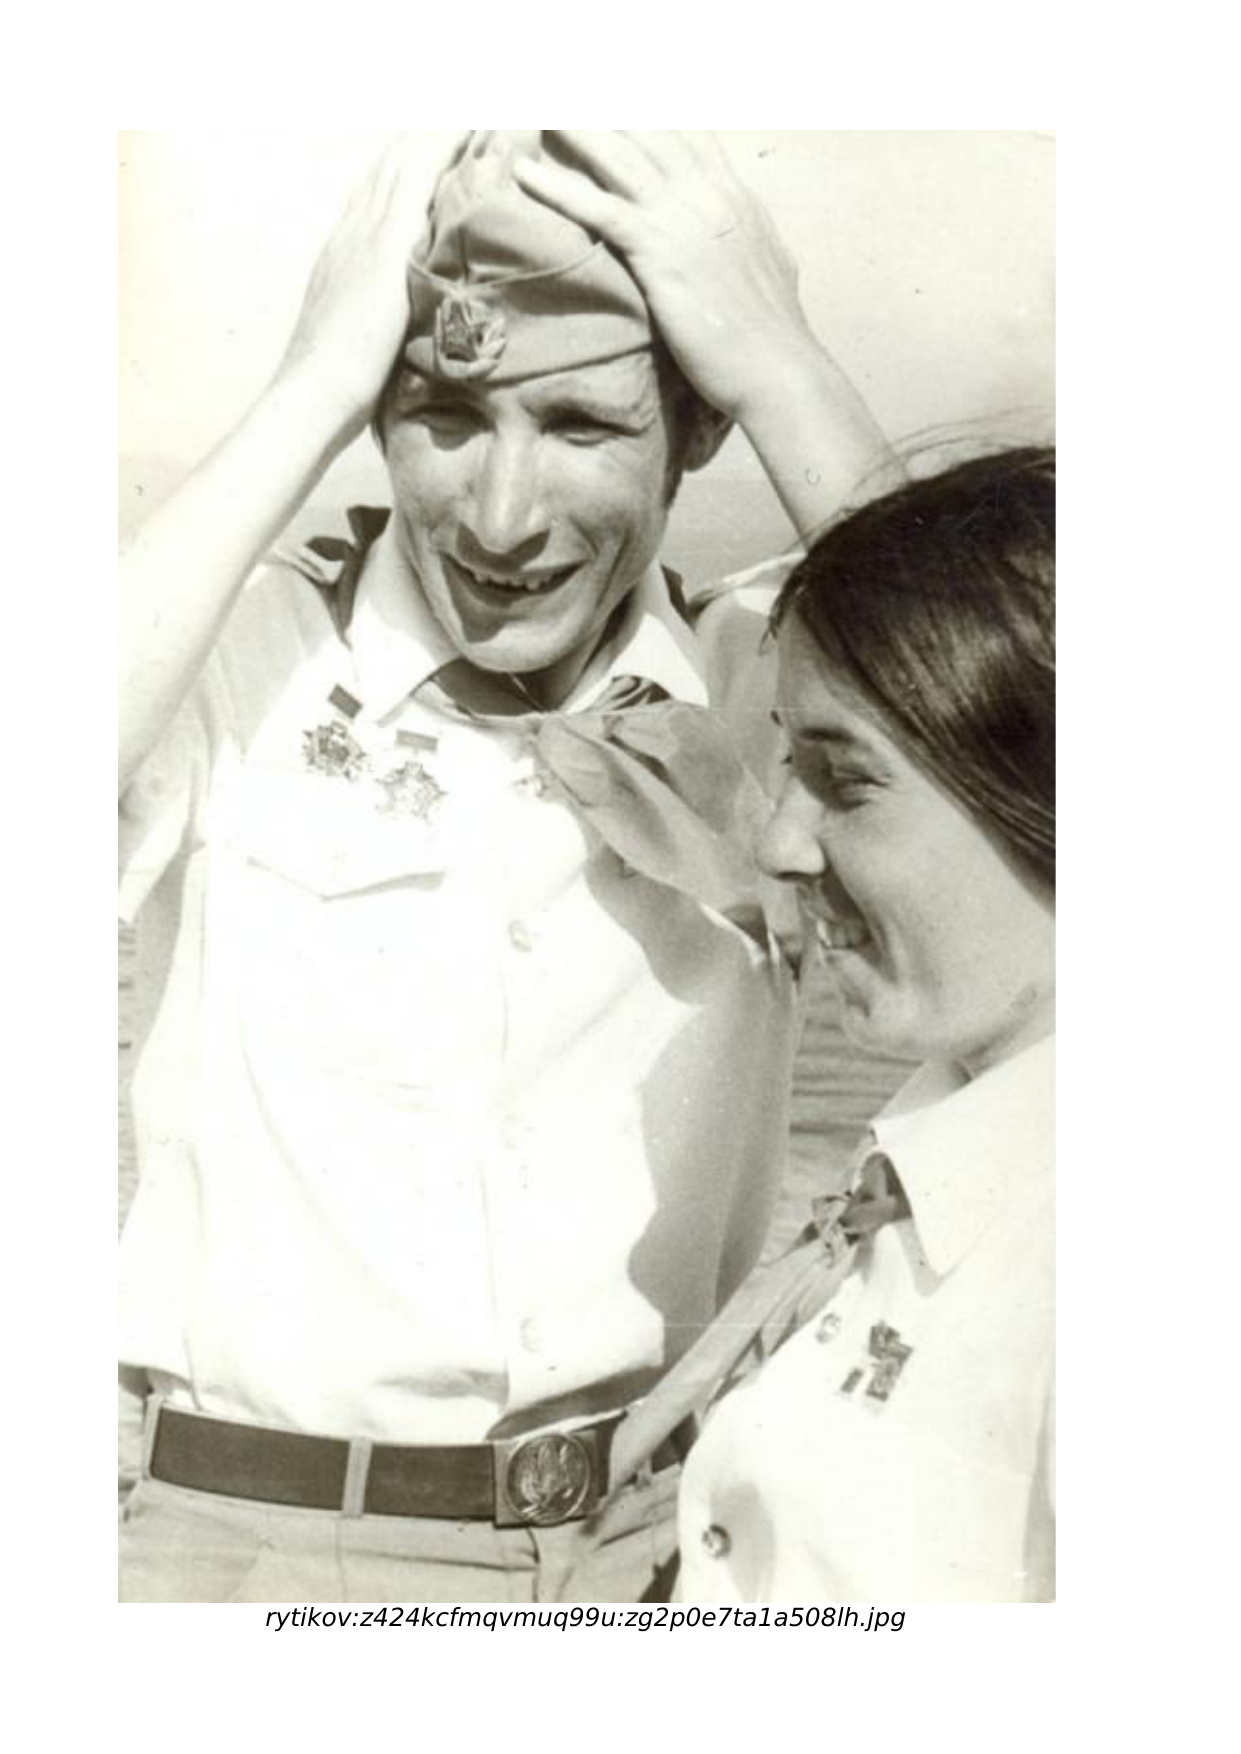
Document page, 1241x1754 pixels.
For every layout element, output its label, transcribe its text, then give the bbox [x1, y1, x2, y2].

picture [118, 130, 1056, 1603]
text rytikov:z424kcfmqvmuq99u:zg2p0e7ta1a508lh.jpg [118, 1603, 1056, 1632]
